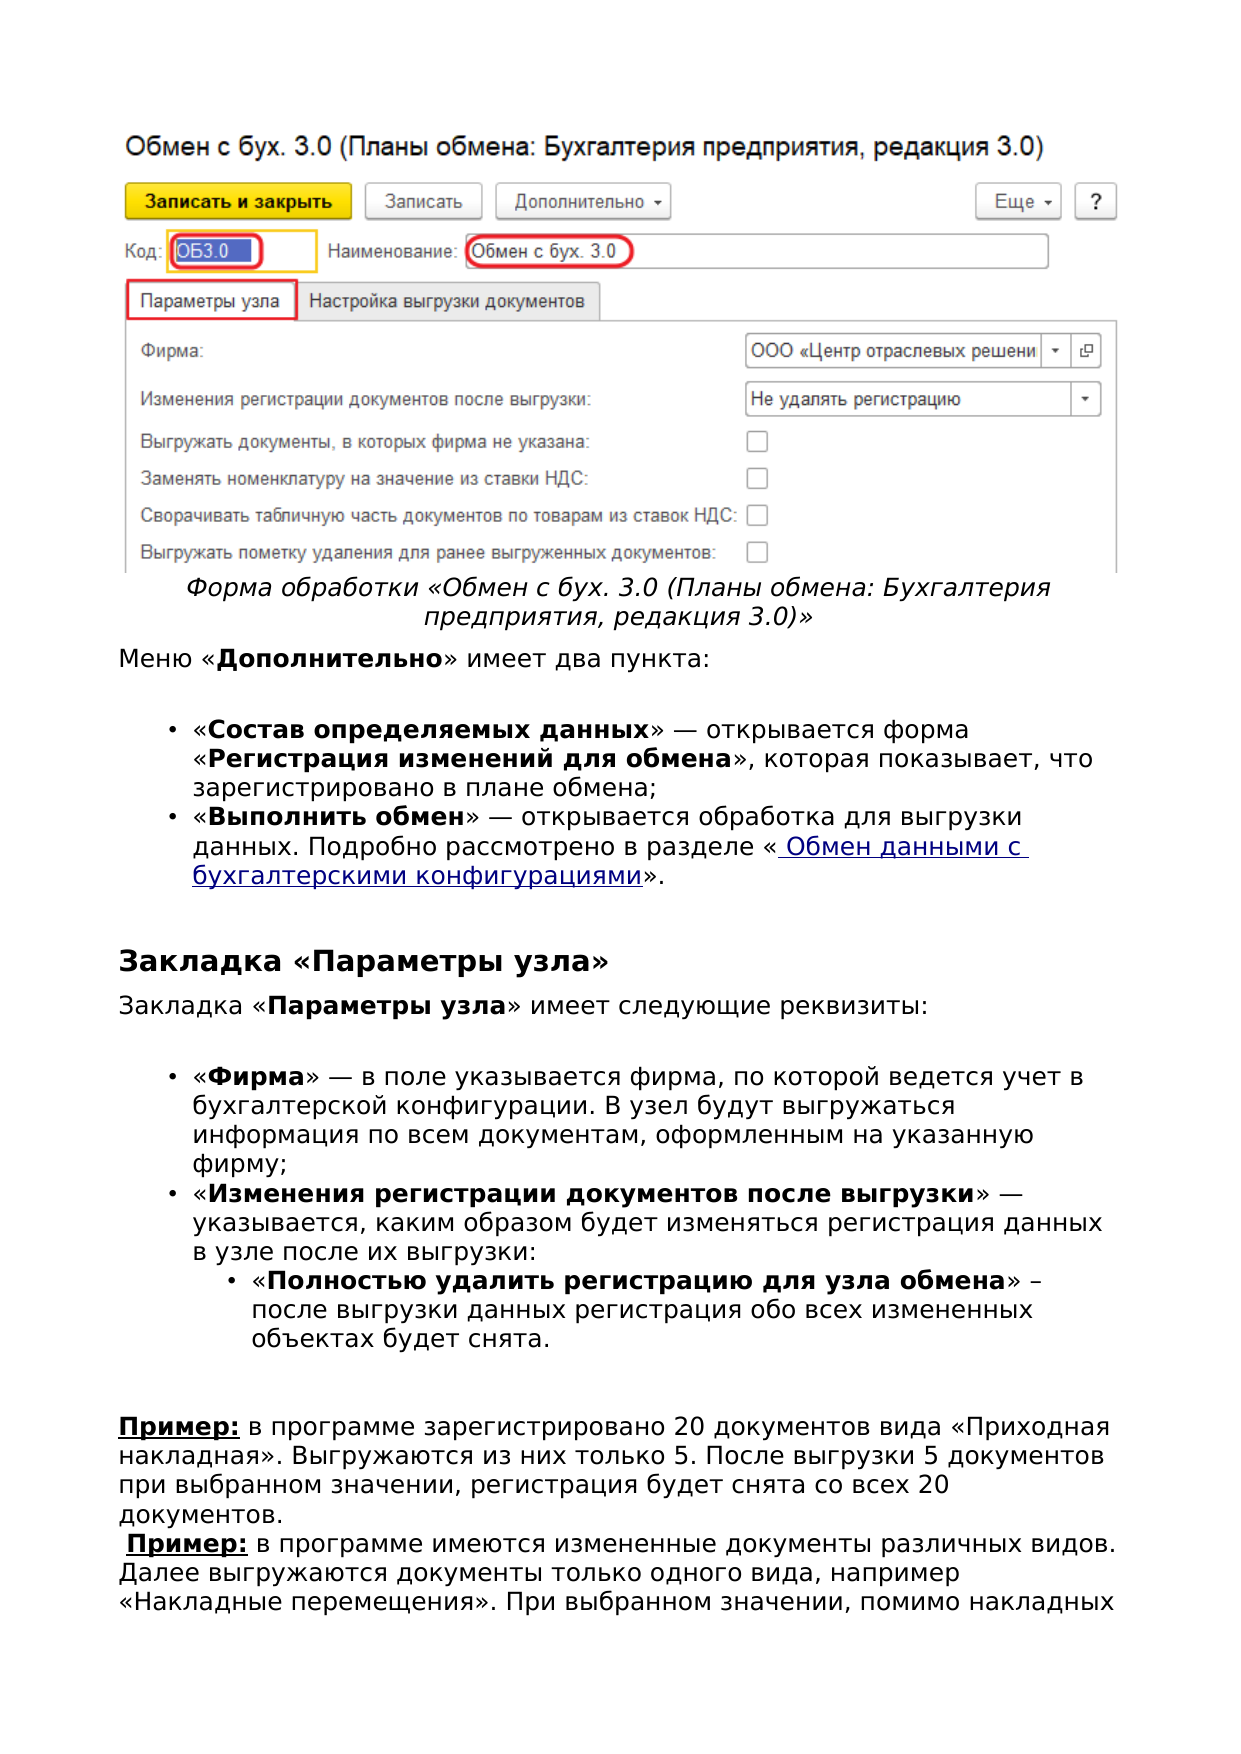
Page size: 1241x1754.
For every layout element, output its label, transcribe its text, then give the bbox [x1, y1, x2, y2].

picture [118, 130, 1123, 573]
list «Полностью удалить регистрацию для узла обмена» – после выгрузки данных регистрация обо всех измененных объектах будет снята. [236, 1266, 1122, 1383]
text Пример: в программе зарегистрировано 20 документов вида «Приходная накладная». Выгружаются из них только 5. После выгрузки 5 документов при выбранном значении, регистрация будет снята со всех 20 документов. Пример: в программе имеются измененные документы различных видов. Далее выгружаются документы только одного вида, например «Накладные перемещения». При выбранном значении, помимо накладных [118, 1412, 1122, 1617]
list «Выполнить обмен» — открывается обработка для выгрузки данных. Подробно рассмотрено в разделе « Обмен данными с бухгалтерскими конфигурациями». [177, 802, 1122, 890]
text Закладка «Параметры узла» имеет следующие реквизиты: [118, 991, 1122, 1020]
list «Фирма» — в поле указывается фирма, по которой ведется учет в бухгалтерской конфигурации. В узел будут выгружаться информация по всем документам, оформленным на указанную фирму; [177, 1062, 1122, 1179]
text Форма обработки «Обмен с бух. 3.0 (Планы обмена: Бухгалтерия предприятия, редакция 3.0)» [118, 573, 1122, 631]
list «Изменения регистрации документов после выгрузки» — указывается, каким образом будет изменяться регистрация данных в узле после их выгрузки: [177, 1179, 1122, 1266]
list «Состав определяемых данных» — открывается форма «Регистрация изменений для обмена», которая показывает, что зарегистрировано в плане обмена; [177, 715, 1122, 802]
subtitle Закладка «Параметры узла» [118, 944, 1122, 978]
text Меню «Дополнительно» имеет два пункта: [118, 644, 1122, 673]
